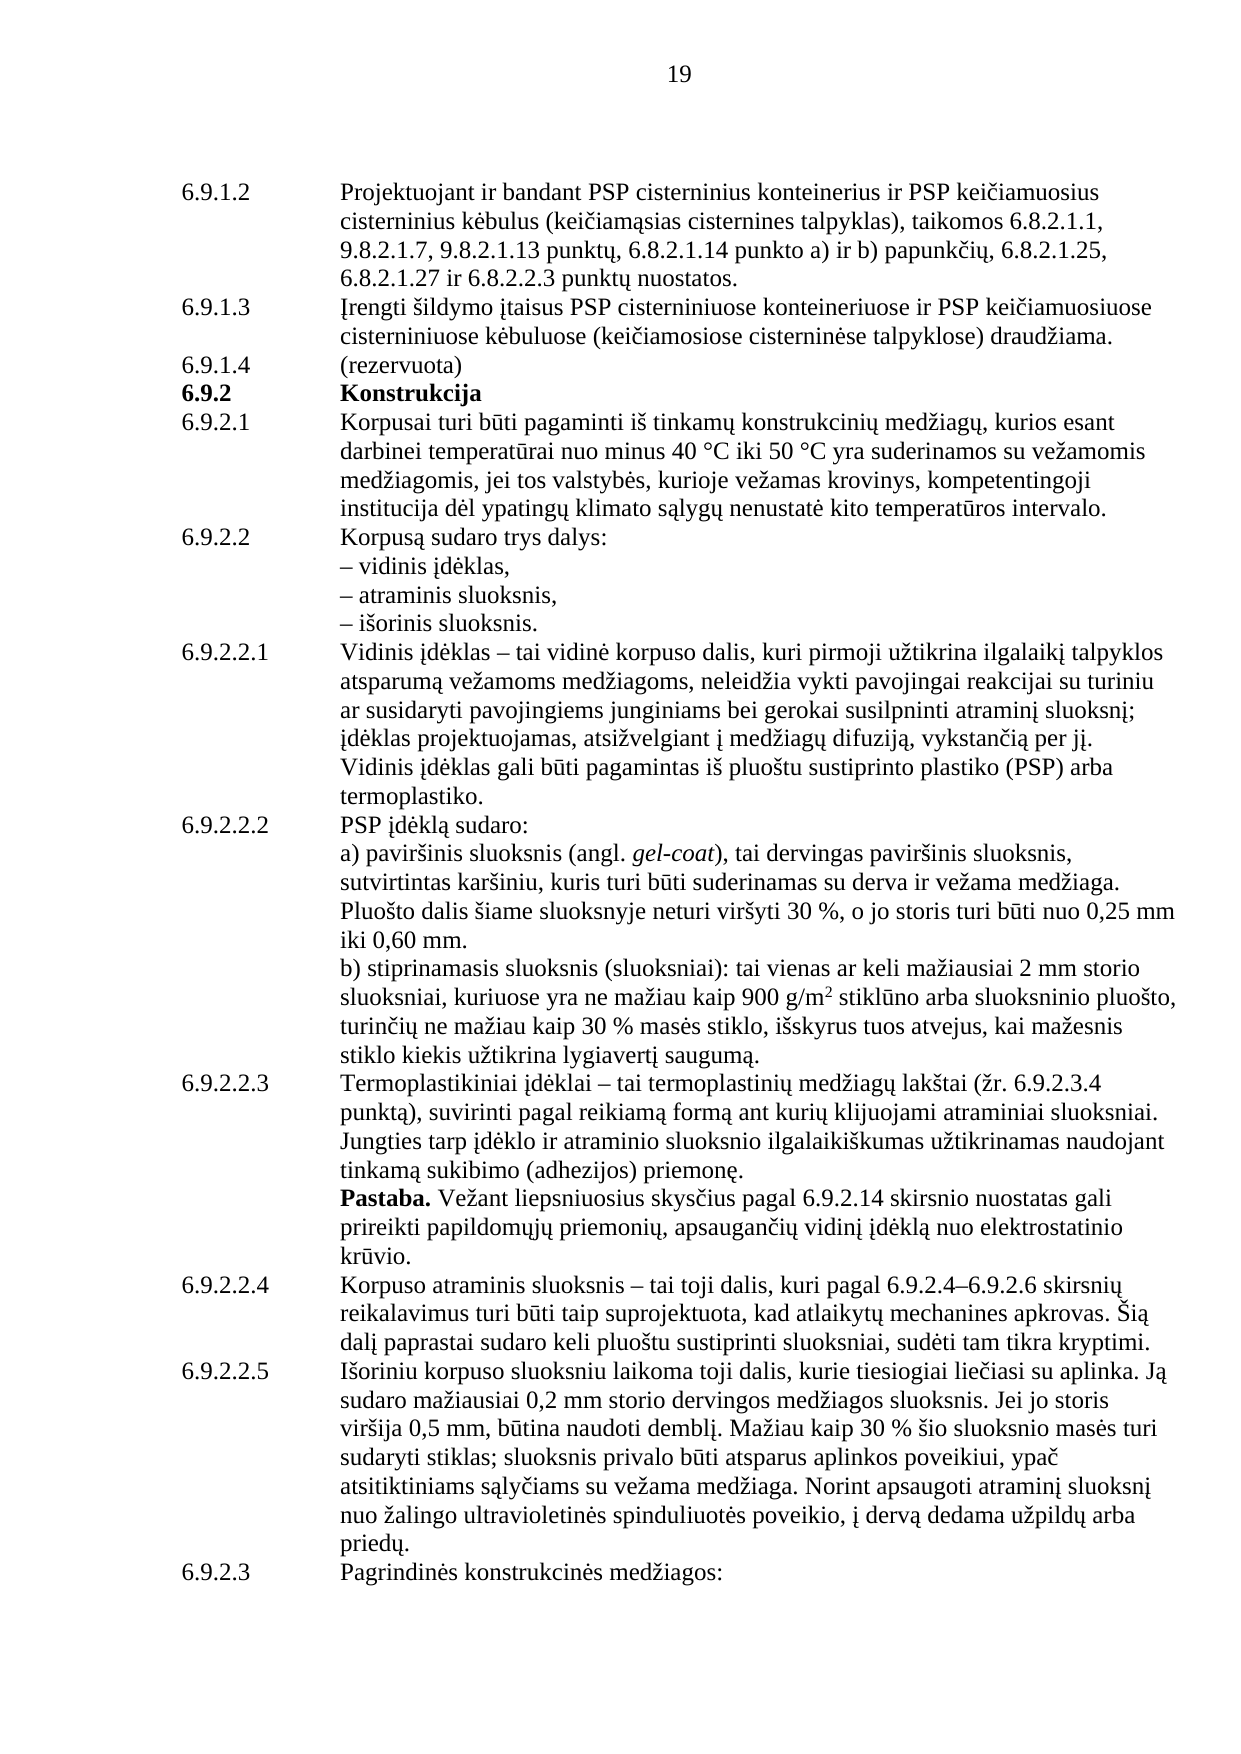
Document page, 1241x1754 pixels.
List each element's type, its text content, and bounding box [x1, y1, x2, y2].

table_cell 6.9.2 [177, 379, 181, 407]
table_cell [177, 551, 181, 580]
table_cell 6.9.1.3 [177, 292, 336, 350]
table_cell [332, 609, 336, 637]
table_cell 6.9.1.2 [177, 177, 336, 292]
table_cell 6.9.2.2.3 [177, 1069, 336, 1183]
table_cell 6.9.2.2.5 [177, 1356, 336, 1557]
table_cell [332, 580, 336, 608]
table_cell [332, 551, 336, 580]
table_cell [177, 609, 181, 637]
table_cell 6.9.2.2.1 [177, 637, 336, 752]
table_cell [177, 954, 336, 1068]
table_cell 6.9.2 [332, 379, 336, 407]
table_cell [177, 752, 336, 810]
table_cell 6.9.2.2.4 [177, 1270, 336, 1356]
table_cell [177, 1184, 336, 1270]
table_cell [177, 580, 181, 608]
table_cell [177, 839, 336, 953]
table_cell 6.9.2.1 [177, 407, 336, 522]
